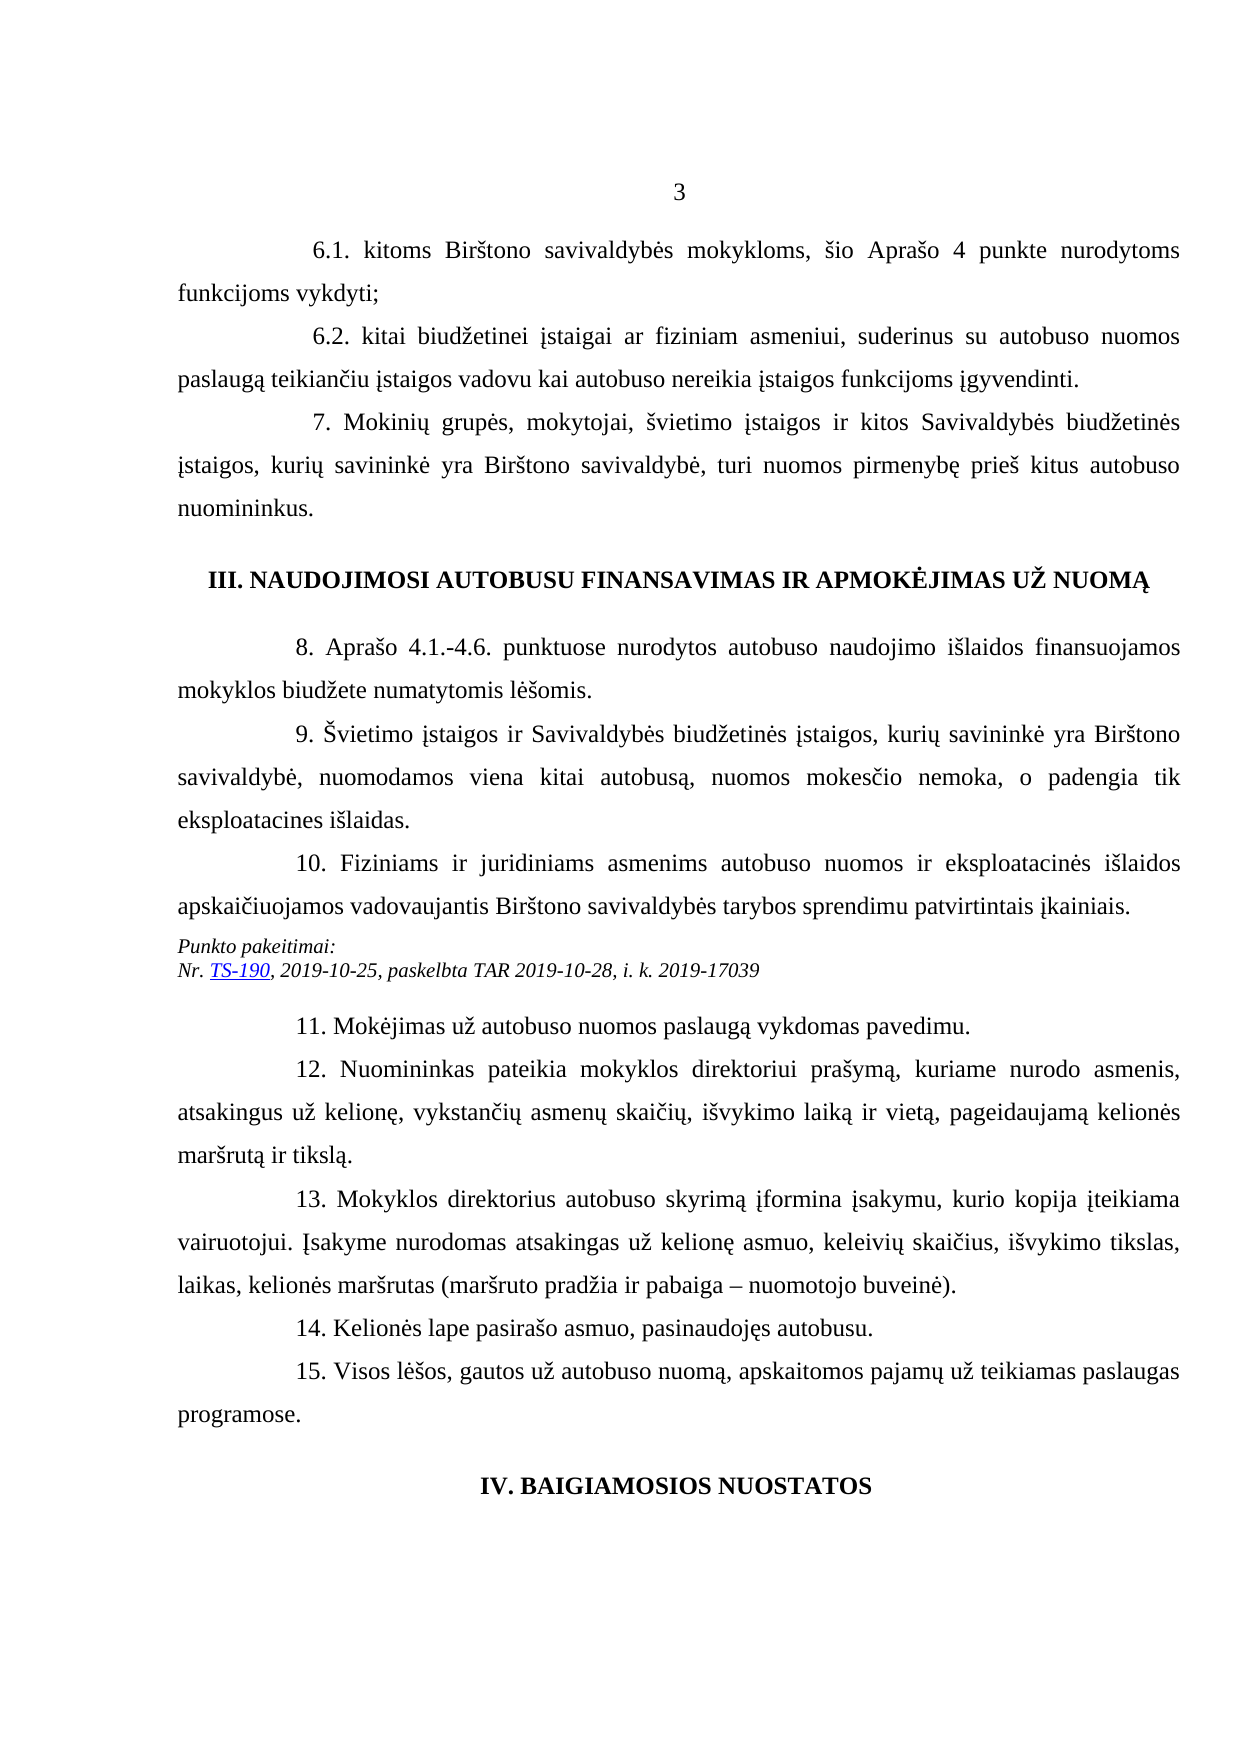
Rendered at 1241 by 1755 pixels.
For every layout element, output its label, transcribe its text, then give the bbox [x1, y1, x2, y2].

text 15. Visos lėšos, gautos už autobuso nuomą, apskaitomos pajamų už teikiamas paslaugas programose. [177, 1356, 1181, 1428]
text Nr. TS-190, 2019-10-25, paskelbta TAR 2019-10-28, i. k. 2019-17039 [177, 958, 1181, 982]
text 12. Nuomininkas pateikia mokyklos direktoriui prašymą, kuriame nurodo asmenis, atsakingus už kelionę, vykstančių asmenų skaičių, išvykimo laiką ir vietą, pageidaujamą kelionės maršrutą ir tikslą. [177, 1054, 1181, 1169]
text 14. Kelionės lape pasirašo asmuo, pasinaudojęs autobusu. [177, 1313, 1181, 1342]
text Punkto pakeitimai: [177, 934, 1181, 958]
text 10. Fiziniams ir juridiniams asmenims autobuso nuomos ir eksploatacinės išlaidos apskaičiuojamos vadovaujantis Birštono savivaldybės tarybos sprendimu patvirtintais įkainiais. [177, 848, 1181, 920]
text 6.2. kitai biudžetinei įstaigai ar fiziniam asmeniui, suderinus su autobuso nuomos paslaugą teikiančiu įstaigos vadovu kai autobuso nereikia įstaigos funkcijoms įgyvendinti. [177, 321, 1181, 393]
text III. NAUDOJIMOSI AUTOBUSU FINANSAVIMAS IR APMOKĖJIMAS UŽ NUOMĄ [177, 565, 1181, 594]
text 11. Mokėjimas už autobuso nuomos paslaugą vykdomas pavedimu. [177, 1011, 1181, 1040]
text 6.1. kitoms Birštono savivaldybės mokykloms, šio Aprašo 4 punkte nurodytoms funkcijoms vykdyti; [177, 235, 1181, 307]
text 9. Švietimo įstaigos ir Savivaldybės biudžetinės įstaigos, kurių savininkė yra Birštono savivaldybė, nuomodamos viena kitai autobusą, nuomos mokesčio nemoka, o padengia tik eksploatacines išlaidas. [177, 719, 1181, 834]
text 7. Mokinių grupės, mokytojai, švietimo įstaigos ir kitos Savivaldybės biudžetinės įstaigos, kurių savininkė yra Birštono savivaldybė, turi nuomos pirmenybę prieš kitus autobuso nuomininkus. [177, 407, 1181, 522]
text IV. BAIGIAMOSIOS NUOSTATOS [177, 1471, 1181, 1500]
text 8. Aprašo 4.1.-4.6. punktuose nurodytos autobuso naudojimo išlaidos finansuojamos mokyklos biudžete numatytomis lėšomis. [177, 632, 1181, 704]
text 13. Mokyklos direktorius autobuso skyrimą įformina įsakymu, kurio kopija įteikiama vairuotojui. Įsakyme nurodomas atsakingas už kelionę asmuo, keleivių skaičius, išvykimo tikslas, laikas, kelionės maršrutas (maršruto pradžia ir pabaiga – nuomotojo buveinė). [177, 1184, 1181, 1299]
